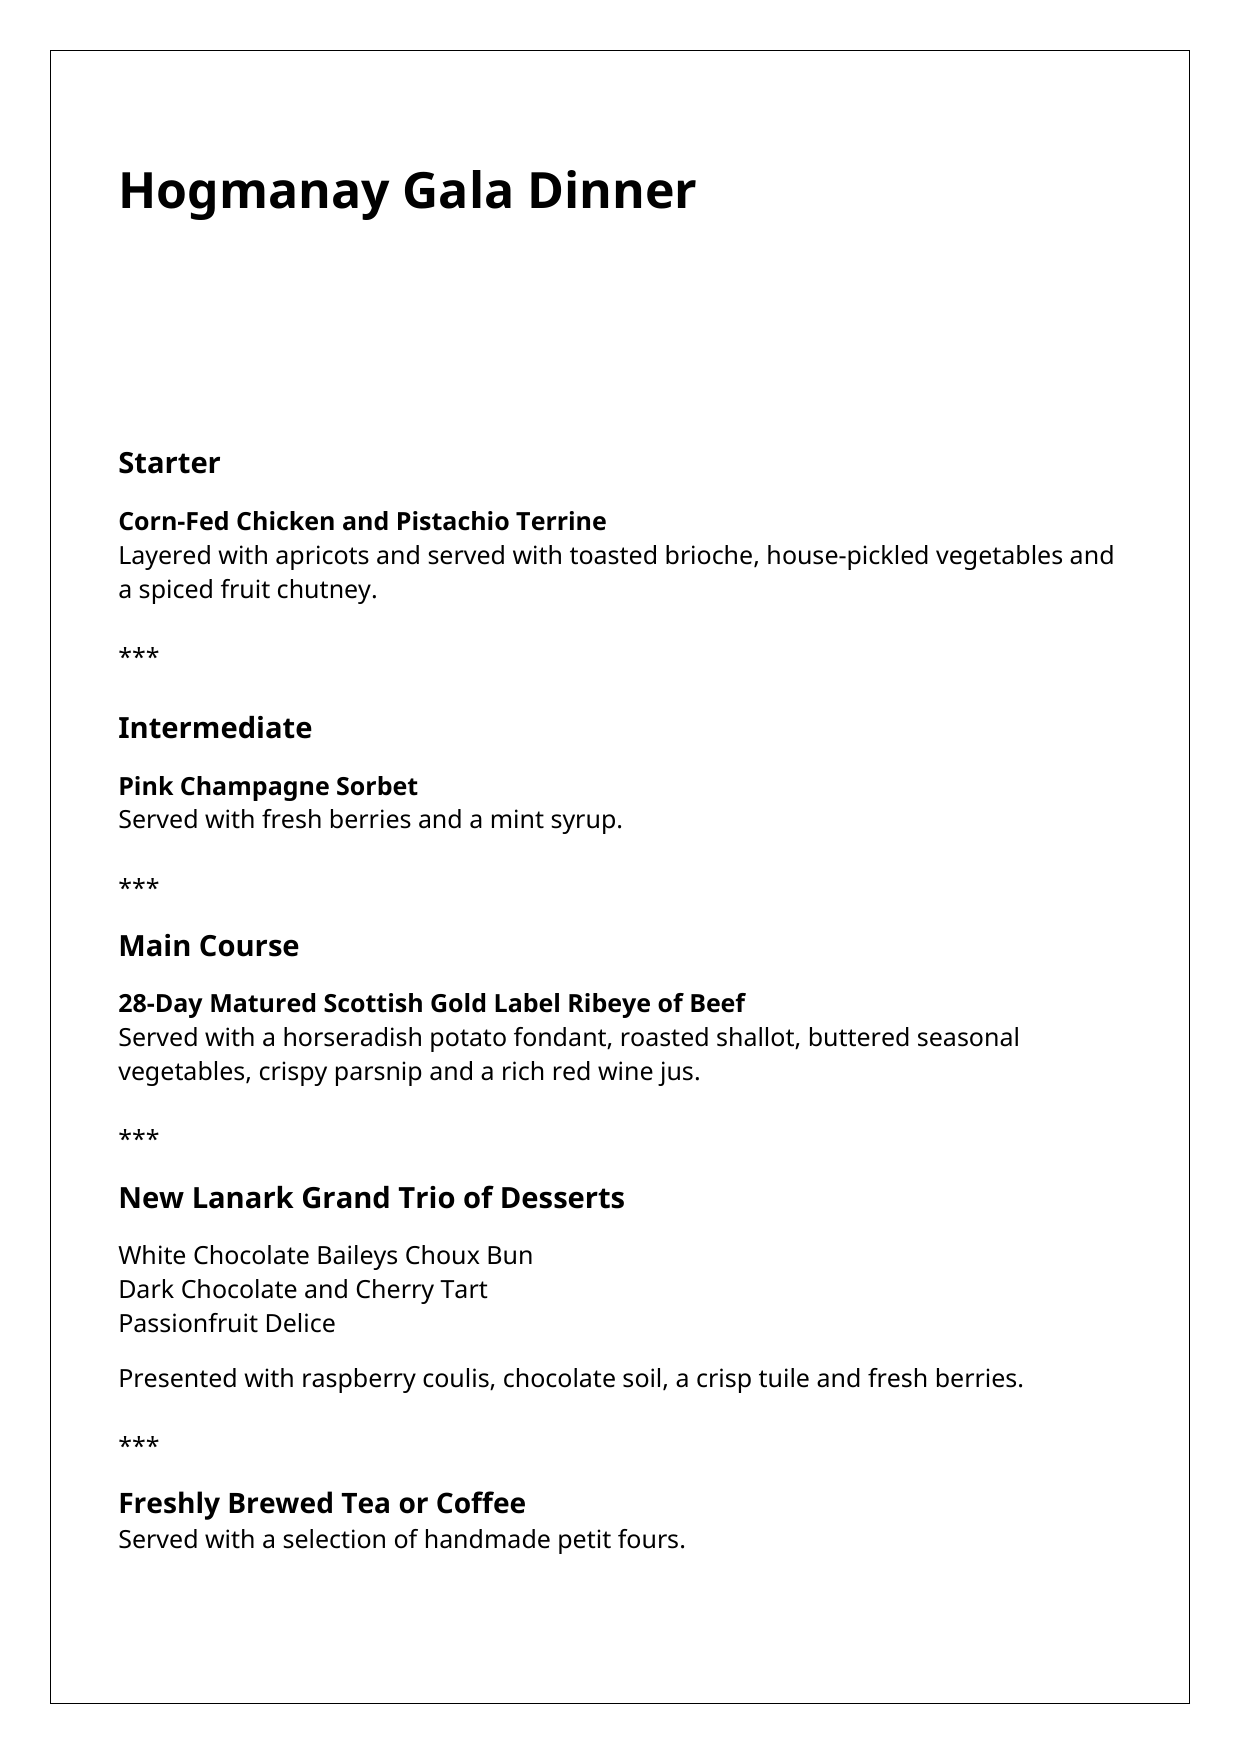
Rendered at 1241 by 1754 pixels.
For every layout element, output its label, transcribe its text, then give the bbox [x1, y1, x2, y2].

text [118, 1577, 1122, 1673]
subtitle Main Course [118, 925, 1122, 965]
text Corn-Fed Chicken and Pistachio Terrine Layered with apricots and served with toasted brioche, house-pickled vegetables and a spiced fruit chutney. *** Intermediate [118, 503, 1122, 747]
subtitle New Lanark Grand Trio of Desserts [118, 1177, 1122, 1217]
text 28-Day Matured Scottish Gold Label Ribeye of Beef Served with a horseradish potato fondant, roasted shallot, buttered seasonal vegetables, crispy parsnip and a rich red wine jus. *** [118, 986, 1122, 1156]
subtitle Hogmanay Gala Dinner [118, 87, 1122, 223]
text White Chocolate Baileys Choux Bun Dark Chocolate and Cherry Tart Passionfruit Delice [118, 1237, 1122, 1339]
subtitle Freshly Brewed Tea or Coffee Served with a selection of handmade petit fours. [118, 1483, 1122, 1556]
text Presented with raspberry coulis, chocolate soil, a crisp tuile and fresh berries. *** [118, 1360, 1122, 1463]
subtitle Starter [118, 244, 1122, 482]
text Pink Champagne Sorbet Served with fresh berries and a mint syrup. *** [118, 768, 1122, 904]
